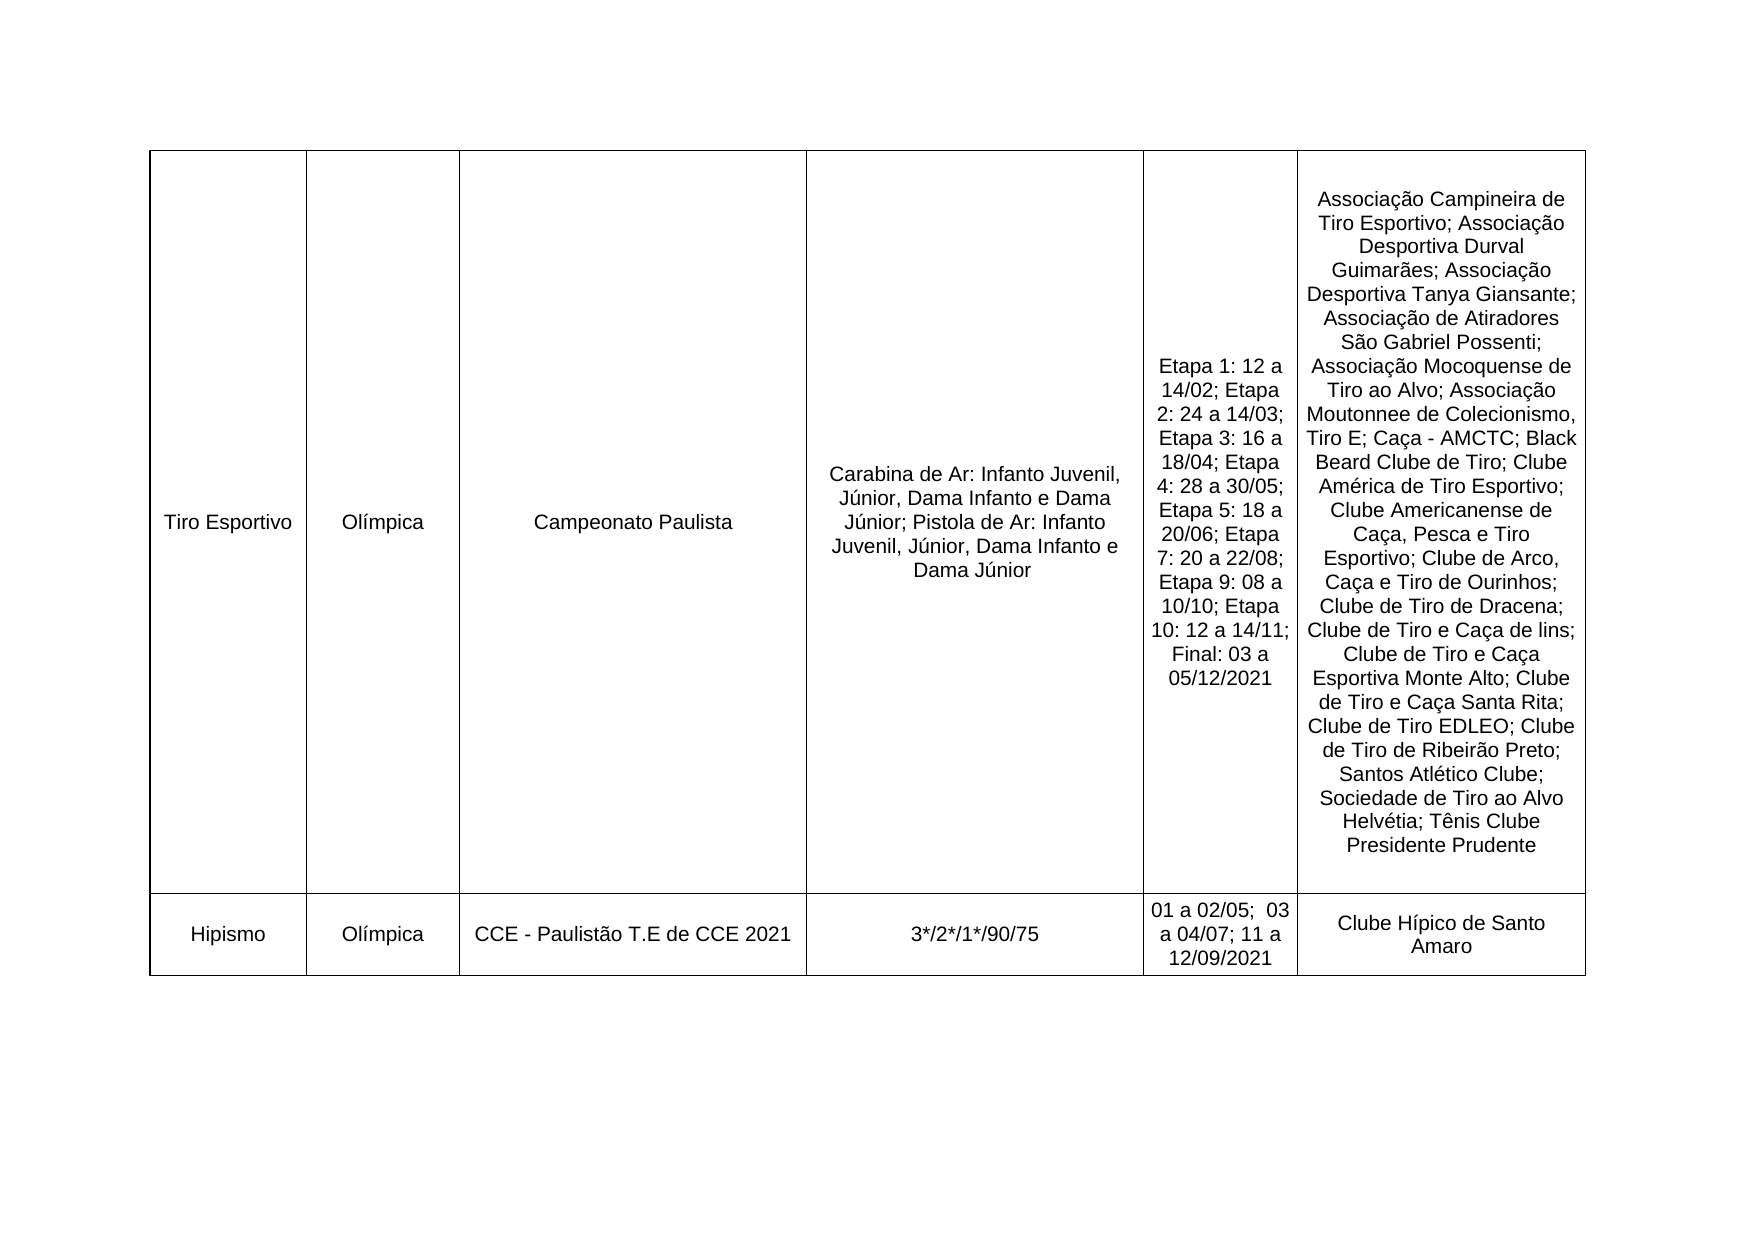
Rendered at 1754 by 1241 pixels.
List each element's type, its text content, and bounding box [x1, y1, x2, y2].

table_cell Olímpica [307, 151, 459, 892]
table_cell Olímpica [307, 894, 459, 975]
table_cell 3*/2*/1*/90/75 [807, 894, 1143, 975]
table_cell CCE - Paulistão T.E de CCE 2021 [460, 894, 806, 975]
table_cell Campeonato Paulista [460, 151, 806, 892]
table_cell Tiro Esportivo [151, 151, 306, 892]
table_cell Hipismo [151, 894, 306, 975]
table_cell Etapa 1: 12 a 14/02; Etapa 2: 24 a 14/03; Etapa 3: 16 a 18/04; Etapa 4: 28 a 30/05; Etapa 5: 18 a 20/06; Etapa 7: 20 a 22/08; Etapa 9: 08 a 10/10; Etapa 10: 12 a 14/11; Final: 03 a 05/12/2021 [1144, 151, 1297, 892]
table_cell Clube Hípico de Santo Amaro [1298, 894, 1585, 975]
table_cell 01 a 02/05; 03 a 04/07; 11 a 12/09/2021 [1144, 894, 1297, 975]
table_cell Associação Campineira de Tiro Esportivo; Associação Desportiva Durval Guimarães; Associação Desportiva Tanya Giansante; Associação de Atiradores São Gabriel Possenti; Associação Mocoquense de Tiro ao Alvo; Associação Moutonnee de Colecionismo, Tiro E; Caça - AMCTC; Black Beard Clube de Tiro; Clube América de Tiro Esportivo; Clube Americanense de Caça, Pesca e Tiro Esportivo; Clube de Arco, Caça e Tiro de Ourinhos; Clube de Tiro de Dracena; Clube de Tiro e Caça de lins; Clube de Tiro e Caça Esportiva Monte Alto; Clube de Tiro e Caça Santa Rita; Clube de Tiro EDLEO; Clube de Tiro de Ribeirão Preto; Santos Atlético Clube; Sociedade de Tiro ao Alvo Helvétia; Tênis Clube Presidente Prudente [1298, 151, 1585, 892]
table_cell Carabina de Ar: Infanto Juvenil, Júnior, Dama Infanto e Dama Júnior; Pistola de Ar: Infanto Juvenil, Júnior, Dama Infanto e Dama Júnior [807, 151, 1143, 892]
